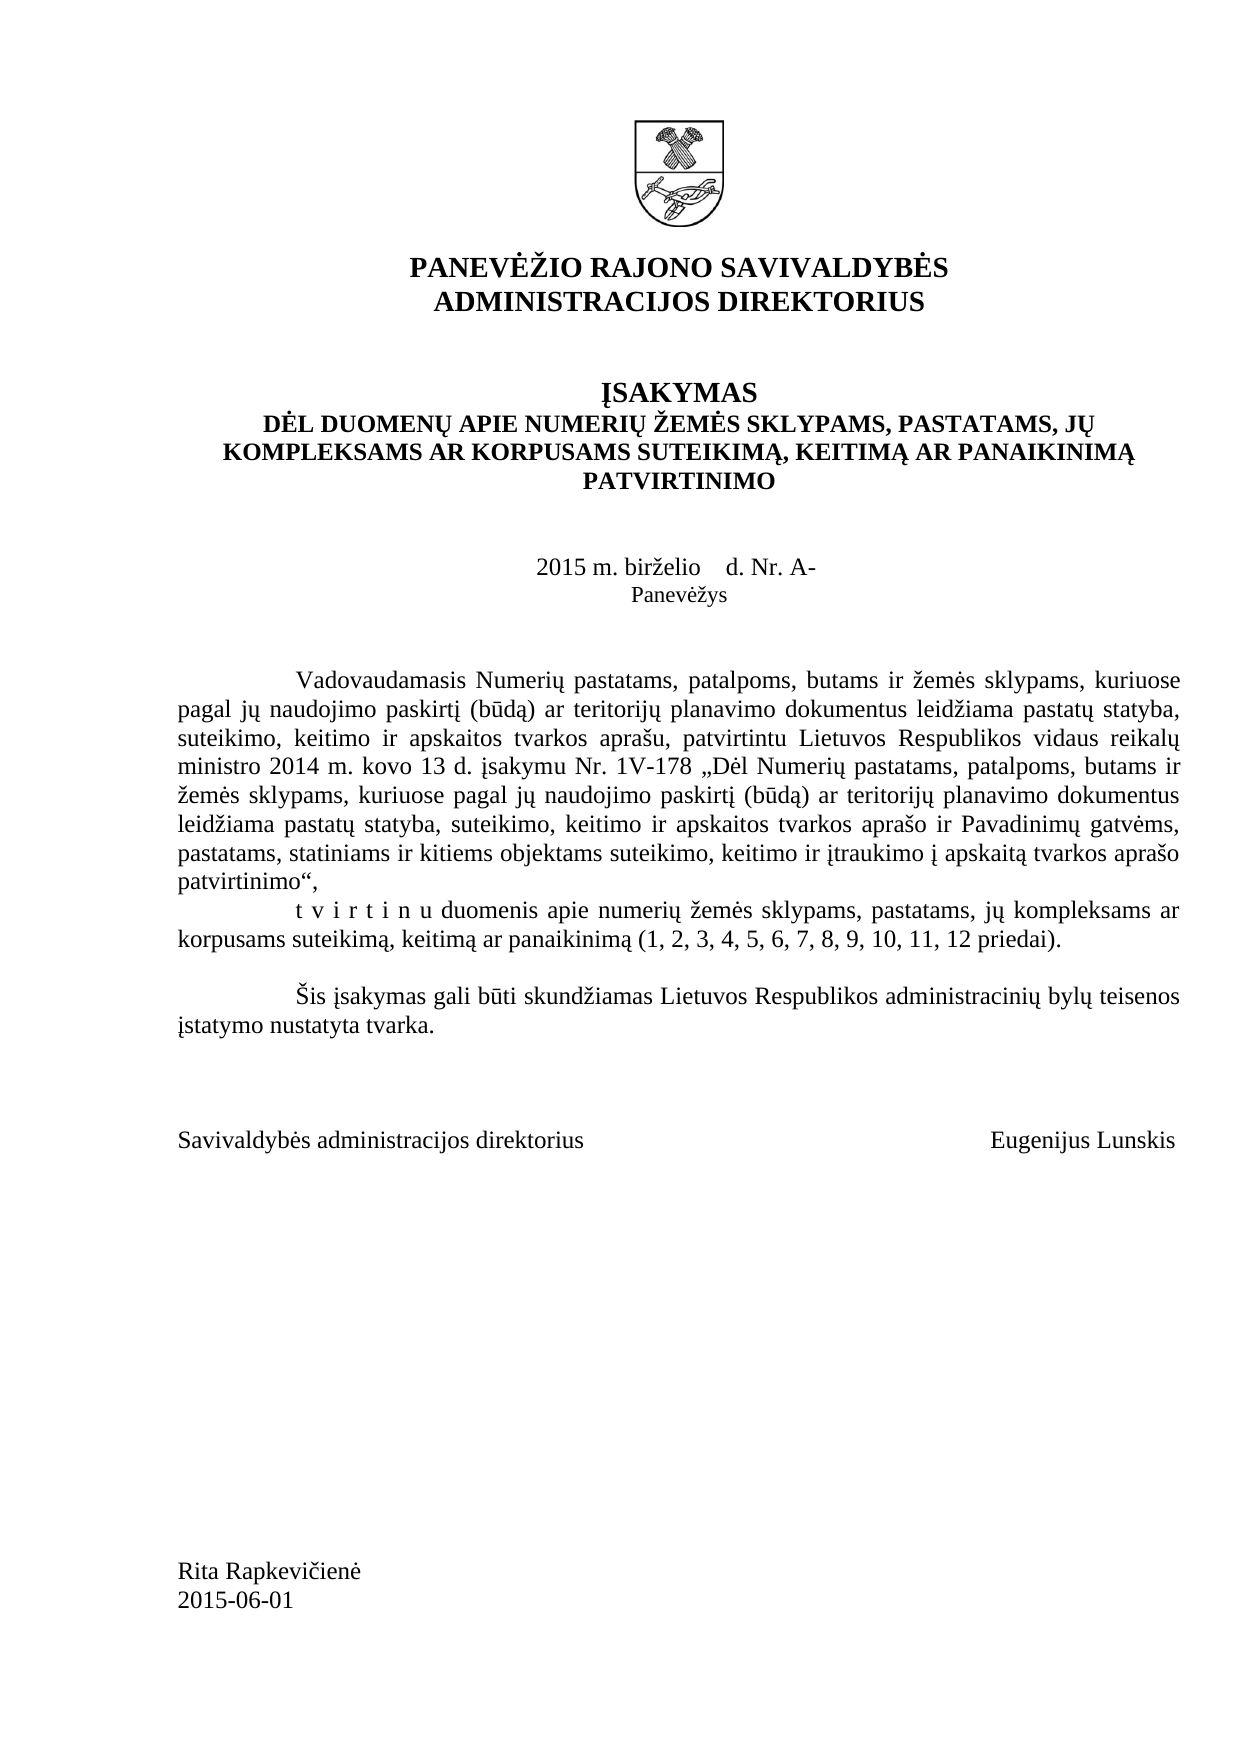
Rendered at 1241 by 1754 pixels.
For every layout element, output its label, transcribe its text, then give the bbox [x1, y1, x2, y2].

text t v i r t i n u duomenis apie numerių žemės sklypams, pastatams, jų kompleksams ar korpusams suteikimą, keitimą ar panaikinimą (1, 2, 3, 4, 5, 6, 7, 8, 9, 10, 11, 12 priedai). [177, 895, 1181, 953]
text Rita Rapkevičienė [177, 1556, 1181, 1585]
text Vadovaudamasis Numerių pastatams, patalpoms, butams ir žemės sklypams, kuriuose pagal jų naudojimo paskirtį (būdą) ar teritorijų planavimo dokumentus leidžiama pastatų statyba, suteikimo, keitimo ir apskaitos tvarkos aprašu, patvirtintu Lietuvos Respublikos vidaus reikalų ministro 2014 m. kovo 13 d. įsakymu Nr. 1V-178 „Dėl Numerių pastatams, patalpoms, butams ir žemės sklypams, kuriuose pagal jų naudojimo paskirtį (būdą) ar teritorijų planavimo dokumentus leidžiama pastatų statyba, suteikimo, keitimo ir apskaitos tvarkos aprašo ir Pavadinimų gatvėms, pastatams, statiniams ir kitiems objektams suteikimo, keitimo ir įtraukimo į apskaitą tvarkos aprašo patvirtinimo“, [177, 665, 1181, 895]
subtitle DĖL DUOMENŲ APIE NUMERIŲ ŽEMĖS SKLYPAMS, PASTATAMS, JŲ KOMPLEKSAMS AR KORPUSAMS SUTEIKIMĄ, KEITIMĄ AR PANAIKINIMĄ PATVIRTINIMO [177, 409, 1181, 495]
text Šis įsakymas gali būti skundžiamas Lietuvos Respublikos administracinių bylų teisenos įstatymo nustatyta tvarka. [177, 981, 1181, 1039]
text 2015-06-01 [177, 1585, 1181, 1614]
text Panevėžys [177, 581, 1181, 608]
text 2015 m. birželio d. Nr. A- [177, 552, 1181, 581]
text Savivaldybės administracijos direktorius Eugenijus Lunskis [177, 1125, 1181, 1154]
